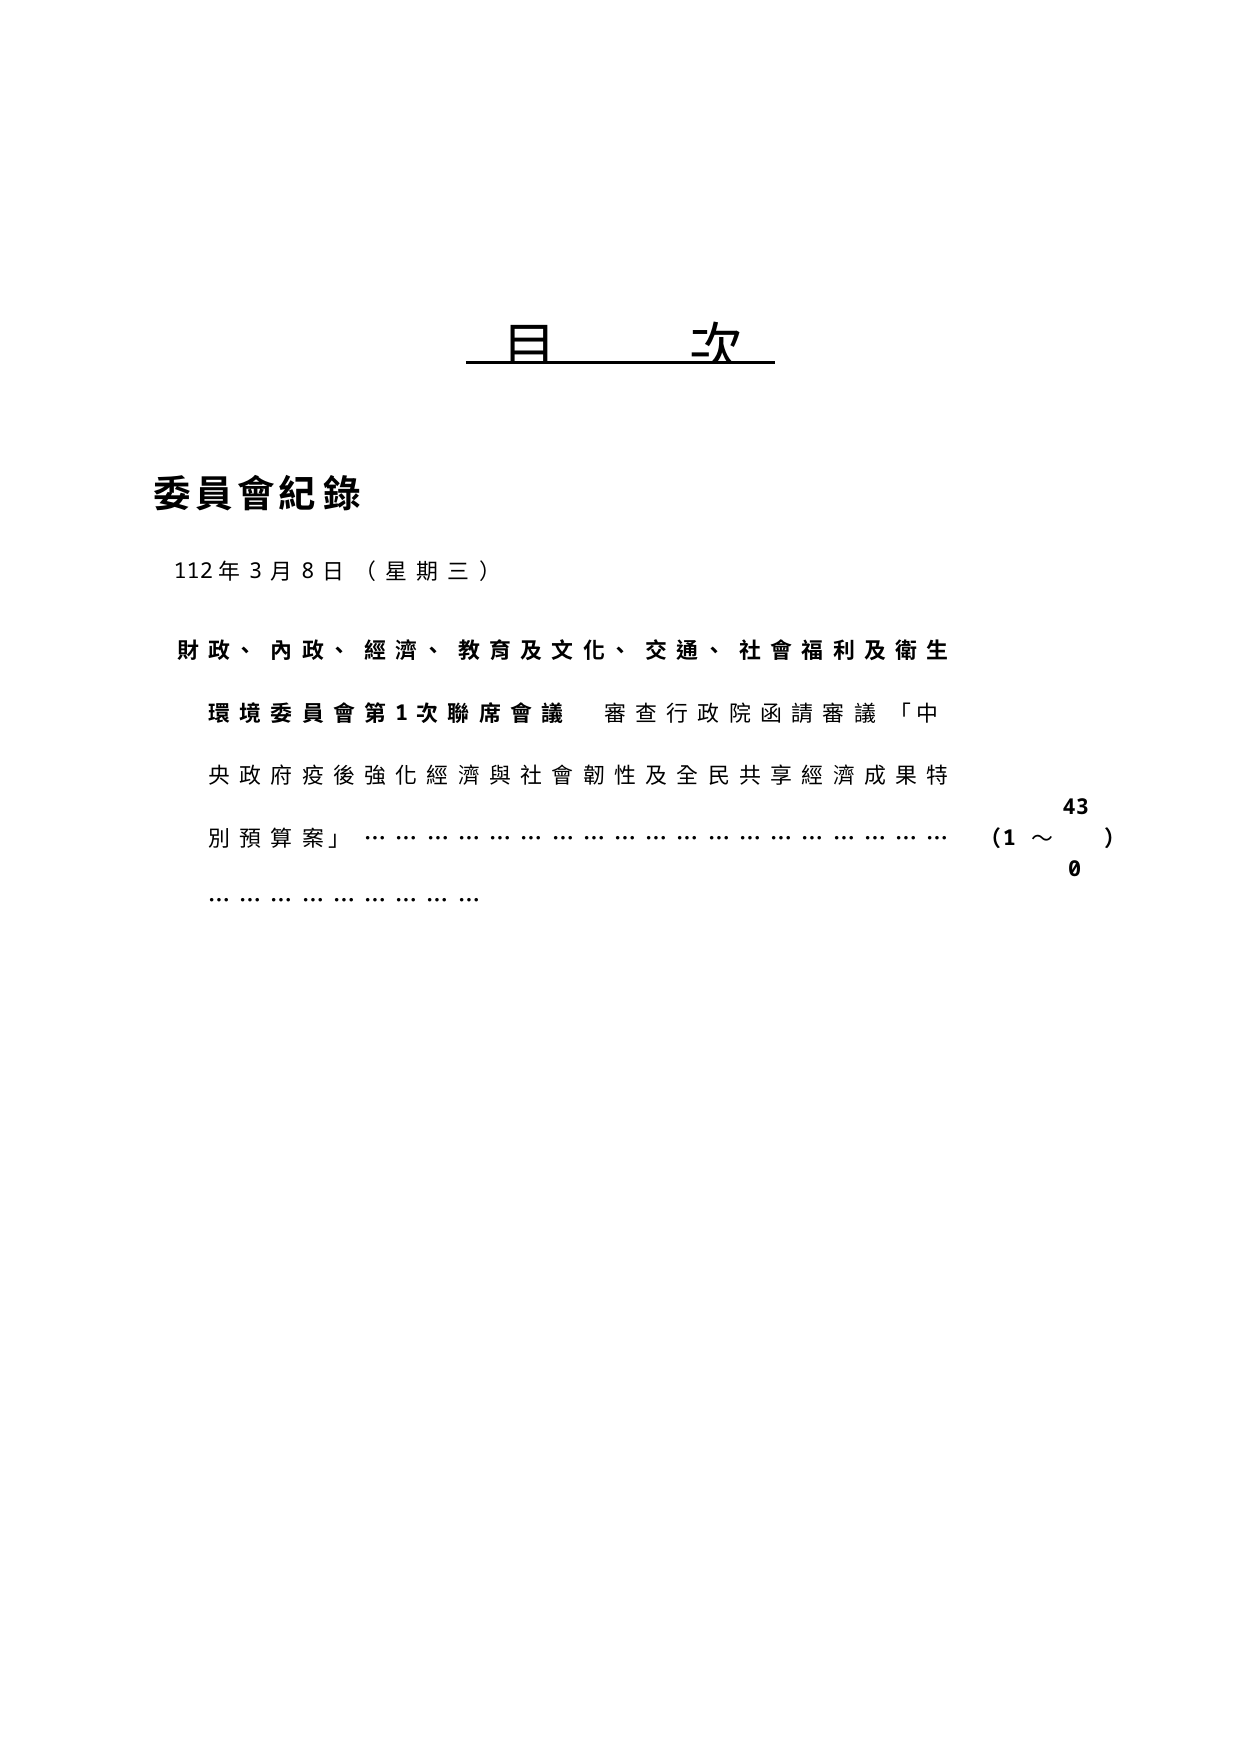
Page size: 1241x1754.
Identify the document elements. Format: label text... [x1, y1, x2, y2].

table_cell 財政、內政、經濟、教育及文化、交通、社會福利及衛生環境委員會第1次聯席會議 審查行政院函請審議「中央政府疫後強化經濟與社會韌性及全民共享經濟成果特別預算案」………………………………………………………………………… [150, 618, 967, 931]
table_cell ） [1091, 618, 1108, 931]
table_cell （ [967, 618, 986, 931]
table_header 目 次 [466, 281, 774, 361]
table_cell 430 [1053, 618, 1091, 931]
table_cell 1 [986, 618, 1023, 931]
table_cell ～ [1023, 618, 1053, 931]
table_header 委員會紀錄 112年3月8日（星期三） [150, 443, 1108, 618]
